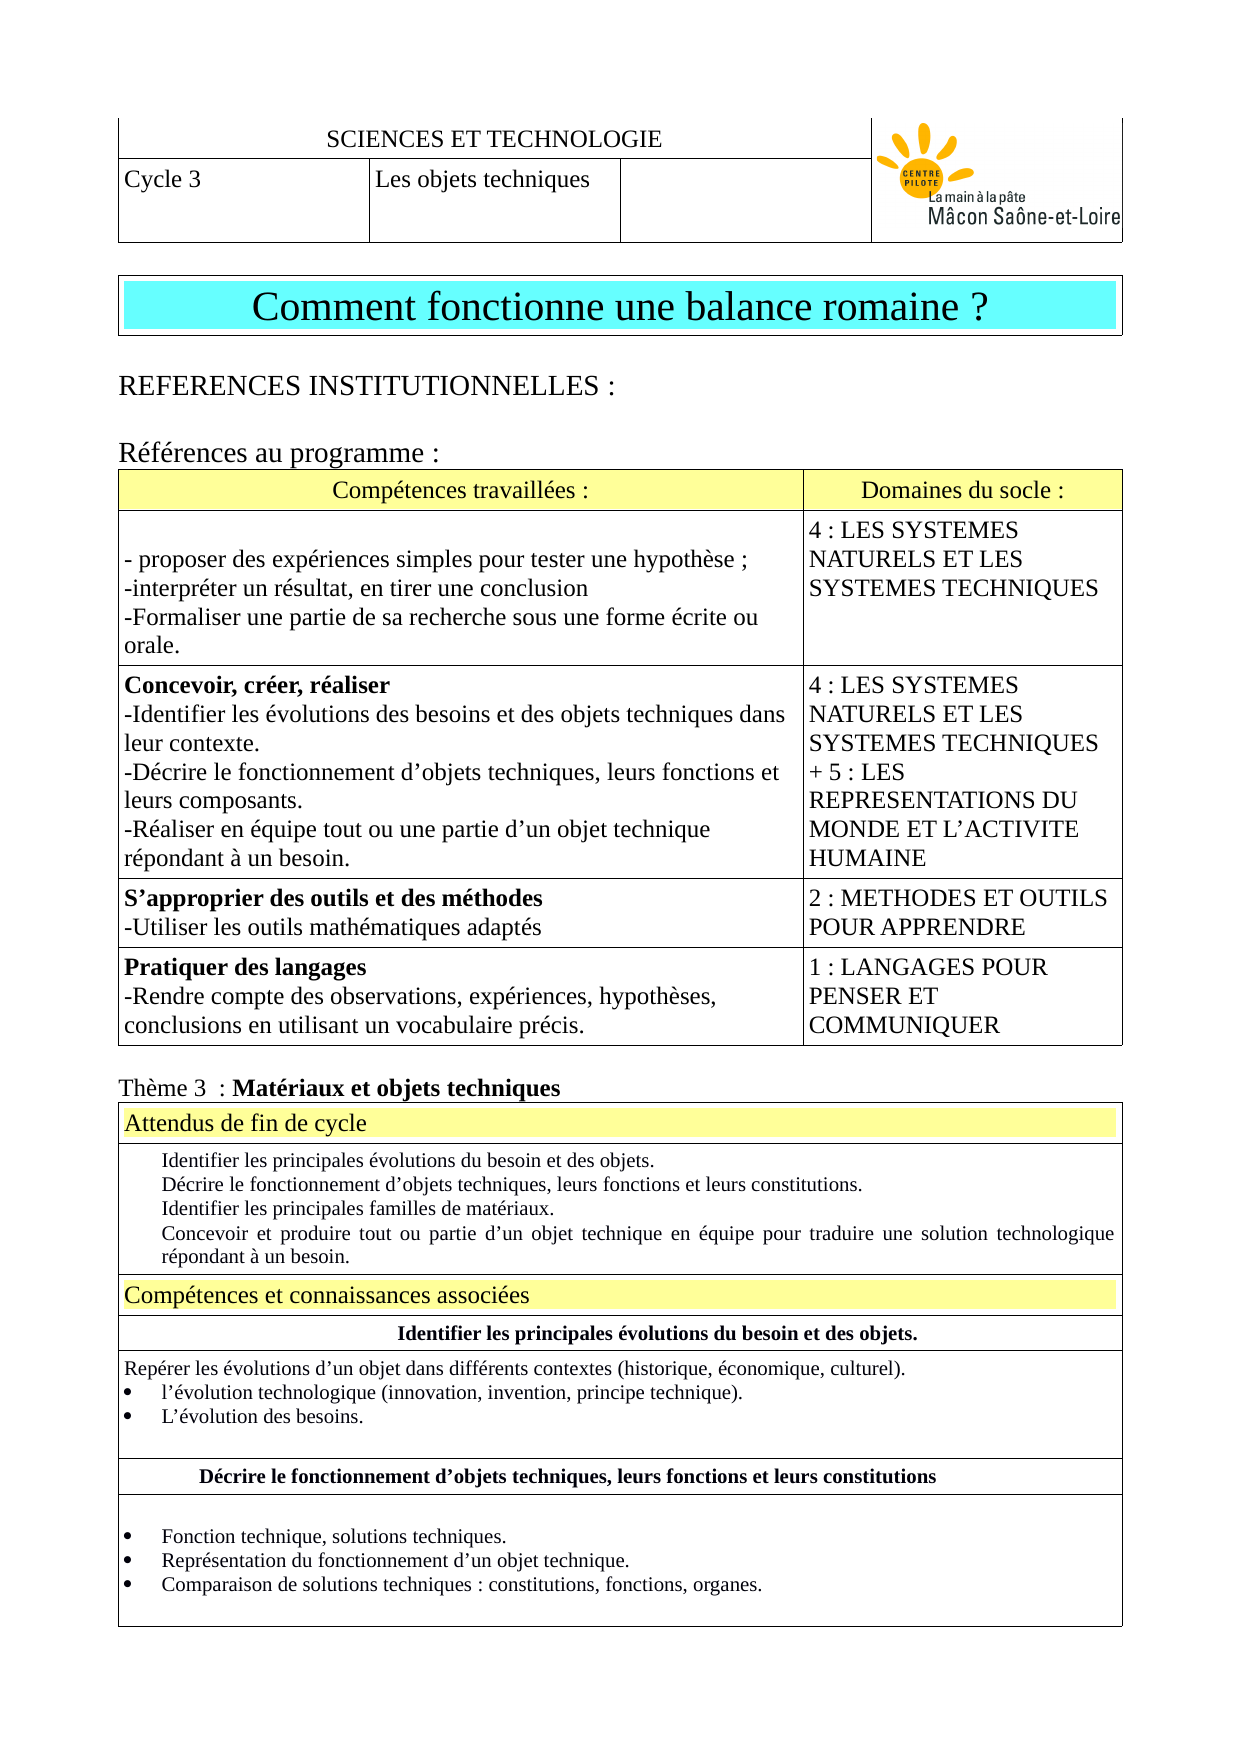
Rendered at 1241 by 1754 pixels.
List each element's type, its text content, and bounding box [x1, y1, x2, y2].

table_header Domaines du socle : [804, 470, 1122, 509]
table_cell Fonction technique, solutions techniques. Représentation du fonctionnement d’un objet technique. Comparaison de solutions techniques : constitutions, fonctions, organes. [119, 1495, 1122, 1626]
text Thème 3 : Matériaux et objets techniques [118, 1073, 1122, 1102]
table_cell Pratiquer des langages -Rendre compte des observations, expériences, hypothèses, conclusions en utilisant un vocabulaire précis. [119, 948, 803, 1044]
picture [876, 123, 1123, 228]
table_header Comment fonctionne une balance romaine ? [119, 276, 1122, 335]
table_cell Les objets techniques [370, 159, 620, 242]
table_cell Compétences et connaissances associées [119, 1275, 1122, 1314]
table_header SCIENCES ET TECHNOLOGIE [119, 118, 871, 158]
table_cell 2 : METHODES ET OUTILS POUR APPRENDRE [804, 879, 1122, 947]
text REFERENCES INSTITUTIONNELLES : [118, 368, 1122, 402]
table_header [872, 118, 1122, 242]
table_cell Concevoir, créer, réaliser -Identifier les évolutions des besoins et des objets techniques dans leur contexte. -Décrire le fonctionnement d’objets techniques, leurs fonctions et leurs composants. -Réaliser en équipe tout ou une partie d’un objet technique répondant à un besoin. [119, 666, 803, 878]
table_cell [621, 159, 871, 242]
table_cell S’approprier des outils et des méthodes -Utiliser les outils mathématiques adaptés [119, 879, 803, 947]
table_cell Cycle 3 [119, 159, 369, 242]
table_cell 4 : LES SYSTEMES NATURELS ET LES SYSTEMES TECHNIQUES + 5 : LES REPRESENTATIONS DU MONDE ET L’ACTIVITE HUMAINE [804, 666, 1122, 878]
table_header Attendus de fin de cycle [119, 1103, 1122, 1142]
table_cell 4 : LES SYSTEMES NATURELS ET LES SYSTEMES TECHNIQUES [804, 511, 1122, 665]
table_cell Identifier les principales évolutions du besoin et des objets. Décrire le fonctionnement d’objets techniques, leurs fonctions et leurs constitutions. Identifier les principales familles de matériaux. Concevoir et produire tout ou partie d’un objet technique en équipe pour traduire une solution technologique répondant à un besoin. [119, 1144, 1122, 1274]
text Références au programme : [118, 436, 1122, 469]
table_cell 1 : LANGAGES POUR PENSER ET COMMUNIQUER [804, 948, 1122, 1044]
table_header Compétences travaillées : [119, 470, 803, 509]
table_cell Repérer les évolutions d’un objet dans différents contextes (historique, économique, culturel). l’évolution technologique (innovation, invention, principe technique). L’évolution des besoins. [119, 1351, 1122, 1458]
table_cell - proposer des expériences simples pour tester une hypothèse ; -interpréter un résultat, en tirer une conclusion -Formaliser une partie de sa recherche sous une forme écrite ou orale. [119, 511, 803, 665]
table_cell Décrire le fonctionnement d’objets techniques, leurs fonctions et leurs constitutions [119, 1459, 1122, 1494]
table_cell Identifier les principales évolutions du besoin et des objets. [119, 1316, 1122, 1350]
